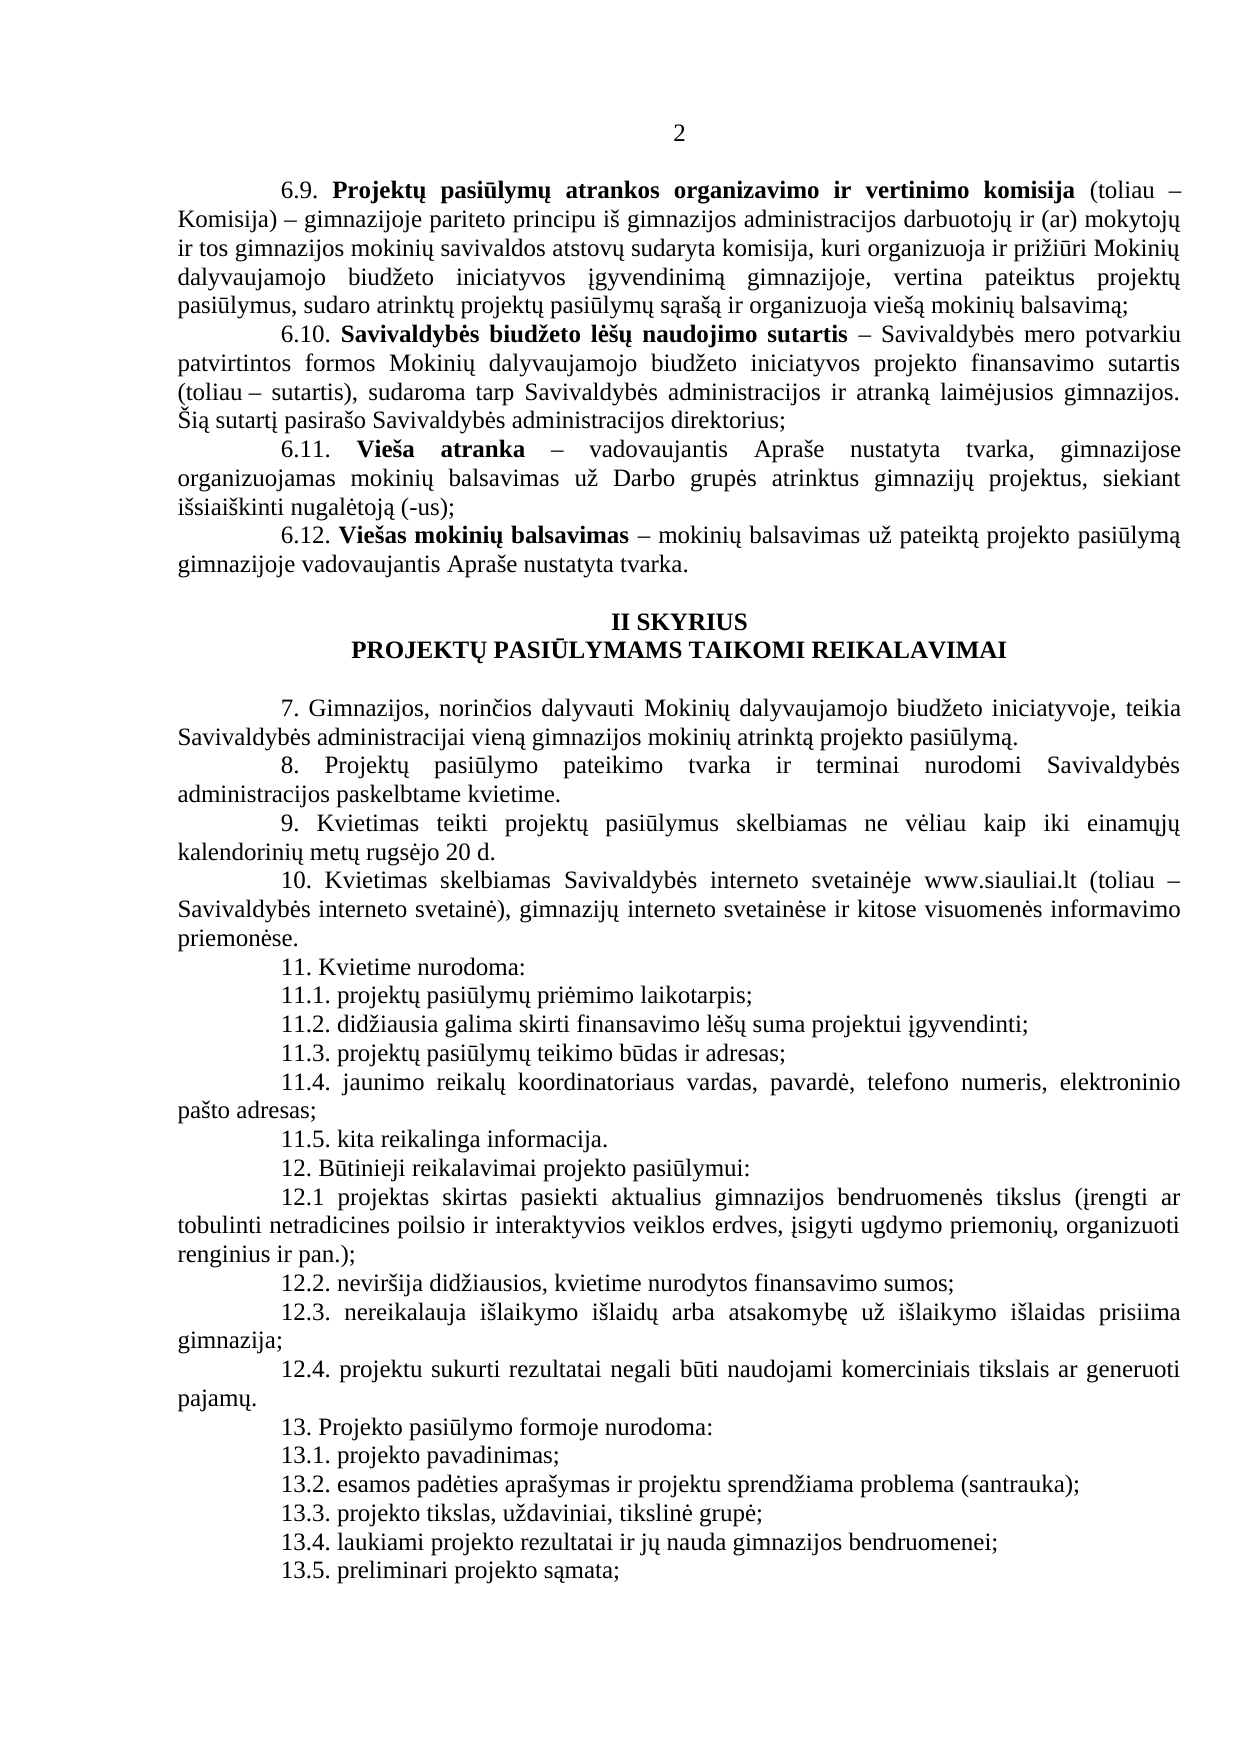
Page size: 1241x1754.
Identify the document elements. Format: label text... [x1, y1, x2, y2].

text 8. Projektų pasiūlymo pateikimo tvarka ir terminai nurodomi Savivaldybės administracijos paskelbtame kvietime. [177, 751, 1181, 808]
text 13.2. esamos padėties aprašymas ir projektu sprendžiama problema (santrauka); [177, 1469, 1181, 1498]
text 6.12. Viešas mokinių balsavimas – mokinių balsavimas už pateiktą projekto pasiūlymą gimnazijoje vadovaujantis Apraše nustatyta tvarka. [177, 521, 1181, 578]
text 11.4. jaunimo reikalų koordinatoriaus vardas, pavardė, telefono numeris, elektroninio pašto adresas; [177, 1067, 1181, 1124]
text 12.3. nereikalauja išlaikymo išlaidų arba atsakomybę už išlaikymo išlaidas prisiima gimnazija; [177, 1297, 1181, 1354]
text 12.1 projektas skirtas pasiekti aktualius gimnazijos bendruomenės tikslus (įrengti ar tobulinti netradicines poilsio ir interaktyvios veiklos erdves, įsigyti ugdymo priemonių, organizuoti renginius ir pan.); [177, 1182, 1181, 1268]
text 11.5. kita reikalinga informacija. [177, 1124, 1181, 1153]
text 7. Gimnazijos, norinčios dalyvauti Mokinių dalyvaujamojo biudžeto iniciatyvoje, teikia Savivaldybės administracijai vieną gimnazijos mokinių atrinktą projekto pasiūlymą. [177, 693, 1181, 751]
text 13.4. laukiami projekto rezultatai ir jų nauda gimnazijos bendruomenei; [177, 1527, 1181, 1556]
text II SKYRIUS [177, 607, 1181, 636]
text 11.1. projektų pasiūlymų priėmimo laikotarpis; [177, 981, 1181, 1009]
text 11.3. projektų pasiūlymų teikimo būdas ir adresas; [177, 1038, 1181, 1067]
text 6.11. Vieša atranka – vadovaujantis Apraše nustatyta tvarka, gimnazijose organizuojamas mokinių balsavimas už Darbo grupės atrinktus gimnazijų projektus, siekiant išsiaiškinti nugalėtoją (‑us); [177, 434, 1181, 521]
text 6.10. Savivaldybės biudžeto lėšų naudojimo sutartis – Savivaldybės mero potvarkiu patvirtintos formos Mokinių dalyvaujamojo biudžeto iniciatyvos projekto finansavimo sutartis (toliau – sutartis), sudaroma tarp Savivaldybės administracijos ir atranką laimėjusios gimnazijos. Šią sutartį pasirašo Savivaldybės administracijos direktorius; [177, 319, 1181, 434]
text 13.3. projekto tikslas, uždaviniai, tikslinė grupė; [177, 1498, 1181, 1527]
text 13.1. projekto pavadinimas; [177, 1441, 1181, 1469]
text 12. Būtinieji reikalavimai projekto pasiūlymui: [177, 1153, 1181, 1182]
text PROJEKTŲ PASIŪLYMAMS TAIKOMI REIKALAVIMAI [177, 636, 1181, 664]
text 6.9. Projektų pasiūlymų atrankos organizavimo ir vertinimo komisija (toliau – Komisija) – gimnazijoje pariteto principu iš gimnazijos administracijos darbuotojų ir (ar) mokytojų ir tos gimnazijos mokinių savivaldos atstovų sudaryta komisija, kuri organizuoja ir prižiūri Mokinių dalyvaujamojo biudžeto iniciatyvos įgyvendinimą gimnazijoje, vertina pateiktus projektų pasiūlymus, sudaro atrinktų projektų pasiūlymų sąrašą ir organizuoja viešą mokinių balsavimą; [177, 176, 1181, 319]
text 12.2. neviršija didžiausios, kvietime nurodytos finansavimo sumos; [177, 1268, 1181, 1297]
text 10. Kvietimas skelbiamas Savivaldybės interneto svetainėje www.siauliai.lt (toliau – Savivaldybės interneto svetainė), gimnazijų interneto svetainėse ir kitose visuomenės informavimo priemonėse. [177, 866, 1181, 952]
text 13.5. preliminari projekto sąmata; [177, 1556, 1181, 1584]
text 12.4. projektu sukurti rezultatai negali būti naudojami komerciniais tikslais ar generuoti pajamų. [177, 1354, 1181, 1412]
text 13. Projekto pasiūlymo formoje nurodoma: [177, 1412, 1181, 1441]
text 9. Kvietimas teikti projektų pasiūlymus skelbiamas ne vėliau kaip iki einamųjų kalendorinių metų rugsėjo 20 d. [177, 808, 1181, 866]
text 11. Kvietime nurodoma: [177, 952, 1181, 981]
text 11.2. didžiausia galima skirti finansavimo lėšų suma projektui įgyvendinti; [177, 1009, 1181, 1038]
